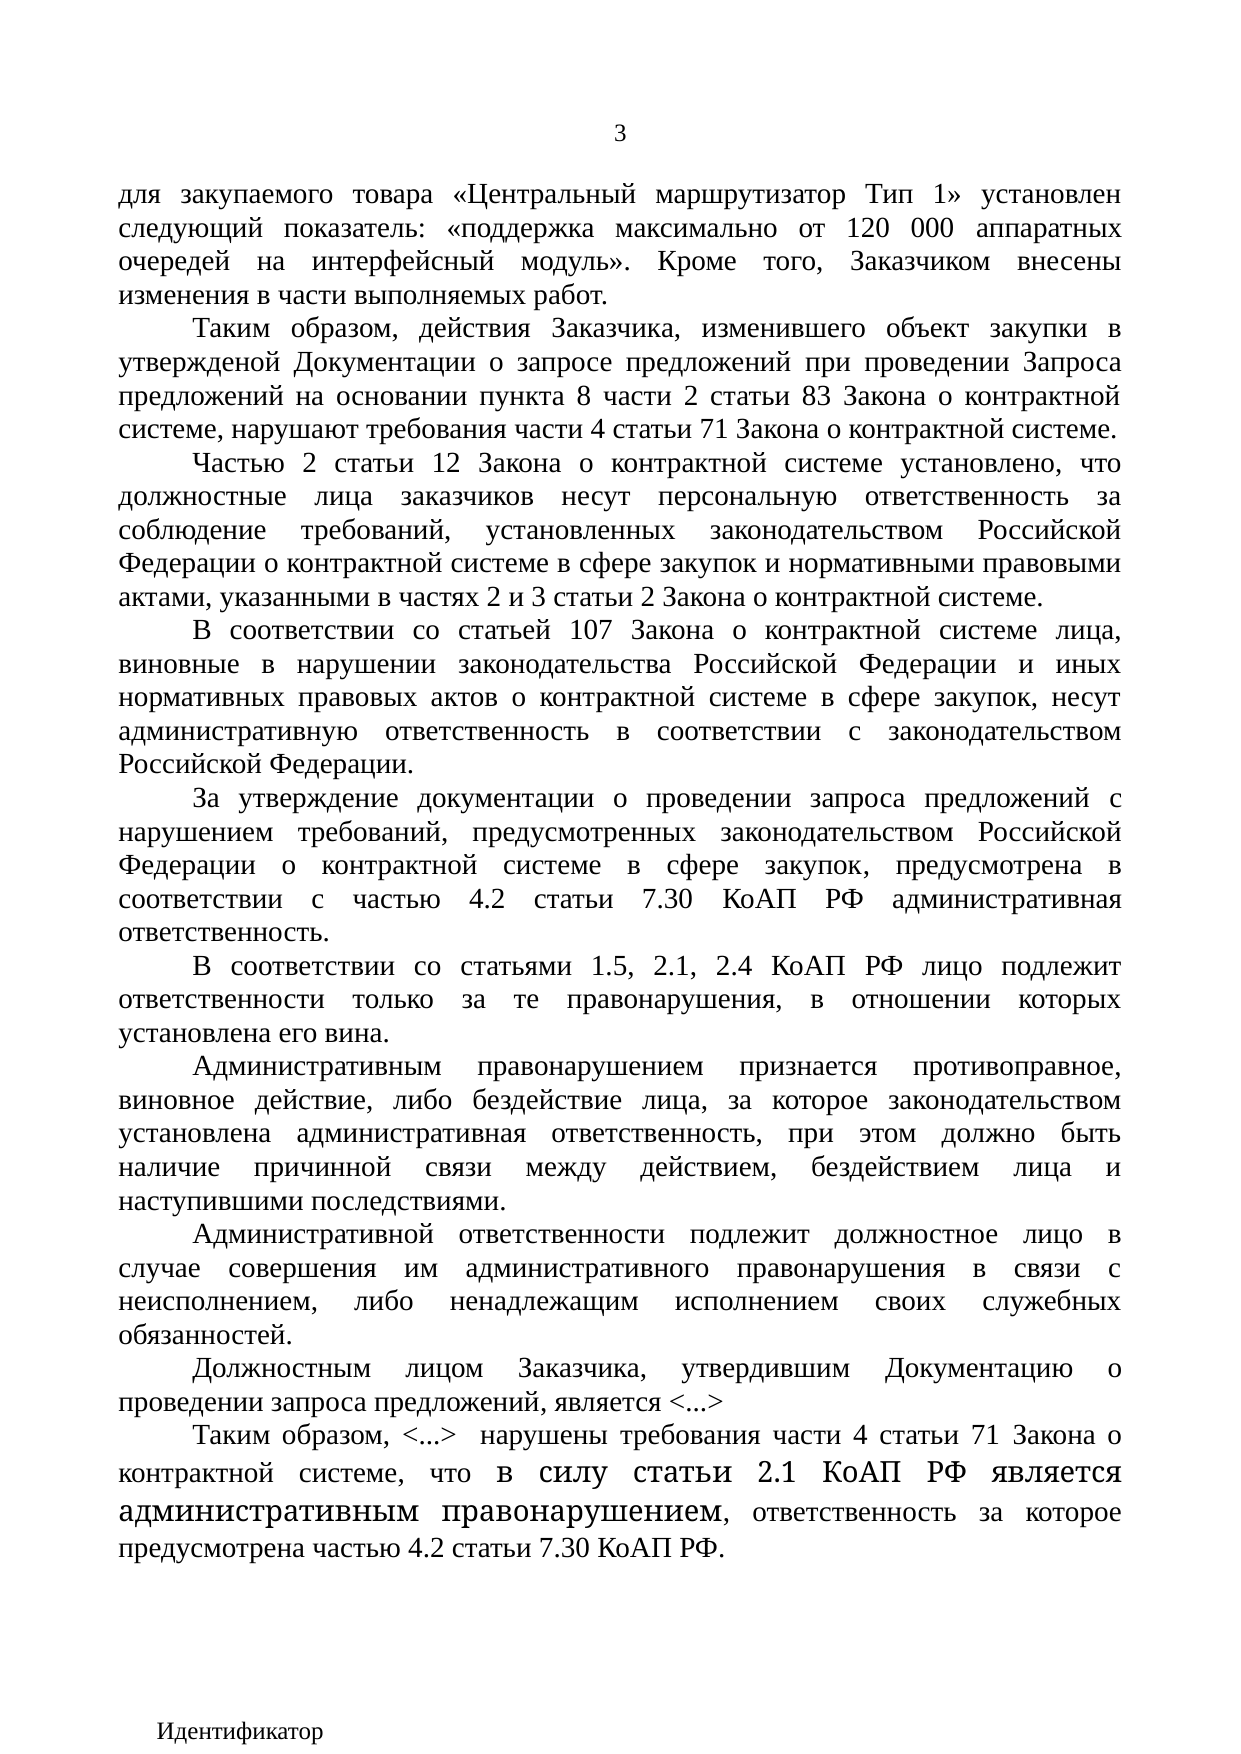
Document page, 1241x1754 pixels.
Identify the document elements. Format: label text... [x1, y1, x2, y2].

text За утверждение документации о проведении запроса предложений с нарушением требований, предусмотренных законодательством Российской Федерации о контрактной системе в сфере закупок, предусмотрена в соответствии с частью 4.2 статьи 7.30 КоАП РФ административная ответственность. [118, 780, 1122, 948]
text Административным правонарушением признается противоправное, виновное действие, либо бездействие лица, за которое законодательством установлена административная ответственность, при этом должно быть наличие причинной связи между действием, бездействием лица и наступившими последствиями. [118, 1048, 1122, 1216]
text для закупаемого товара «Центральный маршрутизатор Тип 1» установлен следующий показатель: «поддержка максимально от 120 000 аппаратных очередей на интерфейсный модуль». Кроме того, Заказчиком внесены изменения в части выполняемых работ. [118, 176, 1122, 311]
text Должностным лицом Заказчика, утвердившим Документацию о проведении запроса предложений, является <...> [118, 1350, 1122, 1417]
text Таким образом, действия Заказчика, изменившего объект закупки в утвержденой Документации о запросе предложений при проведении Запроса предложений на основании пункта 8 части 2 статьи 83 Закона о контрактной системе, нарушают требования части 4 статьи 71 Закона о контрактной системе. [118, 311, 1122, 445]
text Частью 2 статьи 12 Закона о контрактной системе установлено, что должностные лица заказчиков несут персональную ответственность за соблюдение требований, установленных законодательством Российской Федерации о контрактной системе в сфере закупок и нормативными правовыми актами, указанными в частях 2 и 3 статьи 2 Закона о контрактной системе. [118, 445, 1122, 612]
text Административной ответственности подлежит должностное лицо в случае совершения им административного правонарушения в связи с неисполнением, либо ненадлежащим исполнением своих служебных обязанностей. [118, 1216, 1122, 1350]
text В соответствии со статьями 1.5, 2.1, 2.4 КоАП РФ лицо подлежит ответственности только за те правонарушения, в отношении которых установлена его вина. [118, 948, 1122, 1048]
text В соответствии со статьей 107 Закона о контрактной системе лица, виновные в нарушении законодательства Российской Федерации и иных нормативных правовых актов о контрактной системе в сфере закупок, несут административную ответственность в соответствии с законодательством Российской Федерации. [118, 612, 1122, 780]
text Таким образом, <...> нарушены требования части 4 статьи 71 Закона о контрактной системе, что в силу статьи 2.1 КоАП РФ является административным правонарушением, ответственность за которое предусмотрена частью 4.2 статьи 7.30 КоАП РФ. [118, 1417, 1122, 1564]
